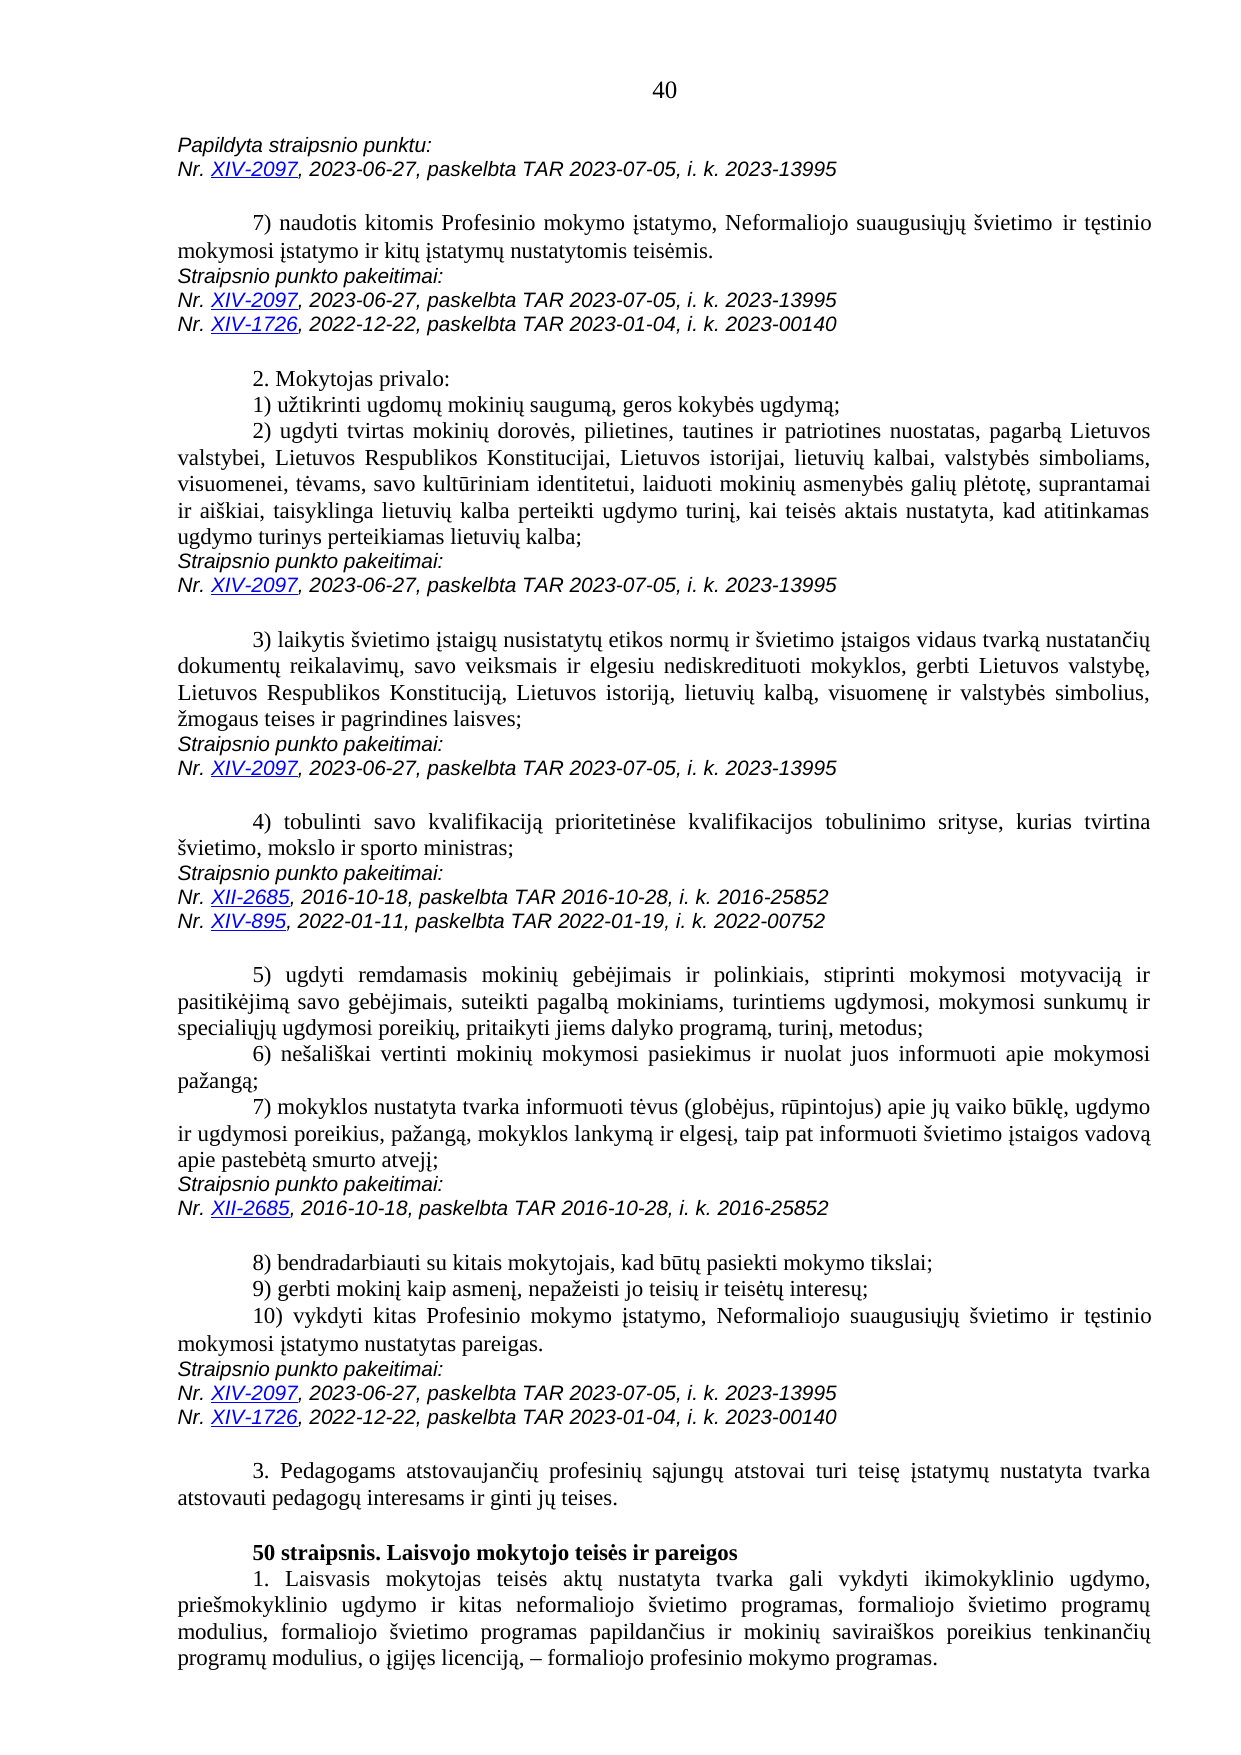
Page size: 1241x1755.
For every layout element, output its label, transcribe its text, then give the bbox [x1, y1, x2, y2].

text Nr. XII-2685, 2016-10-18, paskelbta TAR 2016-10-28, i. k. 2016-25852 [177, 885, 1152, 909]
text Nr. XIV-895, 2022-01-11, paskelbta TAR 2022-01-19, i. k. 2022-00752 [177, 909, 1152, 933]
text 2. Mokytojas privalo: [177, 365, 1152, 391]
text Nr. XIV-2097, 2023-06-27, paskelbta TAR 2023-07-05, i. k. 2023-13995 [177, 156, 1152, 180]
text 5) ugdyti remdamasis mokinių gebėjimais ir polinkiais, stiprinti mokymosi motyvaciją ir pasitikėjimą savo gebėjimais, suteikti pagalbą mokiniams, turintiems ugdymosi, mokymosi sunkumų ir specialiųjų ugdymosi poreikių, pritaikyti jiems dalyko programą, turinį, metodus; [177, 961, 1152, 1041]
text 3. Pedagogams atstovaujančių profesinių sąjungų atstovai turi teisę įstatymų nustatyta tvarka atstovauti pedagogų interesams ir ginti jų teises. [177, 1457, 1152, 1510]
text Straipsnio punkto pakeitimai: [177, 1357, 1152, 1381]
text Straipsnio punkto pakeitimai: [177, 861, 1152, 885]
text 9) gerbti mokinį kaip asmenį, nepažeisti jo teisių ir teisėtų interesų; [177, 1275, 1152, 1302]
text 1. Laisvasis mokytojas teisės aktų nustatyta tvarka gali vykdyti ikimokyklinio ugdymo, priešmokyklinio ugdymo ir kitas neformaliojo švietimo programas, formaliojo švietimo programų modulius, formaliojo švietimo programas papildančius ir mokinių saviraiškos poreikius tenkinančių programų modulius, o įgijęs licenciją, – formaliojo profesinio mokymo programas. [177, 1565, 1152, 1671]
text Nr. XII-2685, 2016-10-18, paskelbta TAR 2016-10-28, i. k. 2016-25852 [177, 1196, 1152, 1220]
text 50 straipsnis. Laisvojo mokytojo teisės ir pareigos [177, 1539, 1152, 1565]
text Straipsnio punkto pakeitimai: [177, 264, 1152, 288]
text Straipsnio punkto pakeitimai: [177, 1172, 1152, 1196]
text 4) tobulinti savo kvalifikaciją prioritetinėse kvalifikacijos tobulinimo srityse, kurias tvirtina švietimo, mokslo ir sporto ministras; [177, 808, 1152, 861]
text Nr. XIV-2097, 2023-06-27, paskelbta TAR 2023-07-05, i. k. 2023-13995 [177, 755, 1152, 779]
text Nr. XIV-2097, 2023-06-27, paskelbta TAR 2023-07-05, i. k. 2023-13995 [177, 1381, 1152, 1405]
text Straipsnio punkto pakeitimai: [177, 731, 1152, 755]
text Papildyta straipsnio punktu: [177, 132, 1152, 156]
text 7) naudotis kitomis Profesinio mokymo įstatymo, Neformaliojo suaugusiųjų švietimo ir tęstinio mokymosi įstatymo ir kitų įstatymų nustatytomis teisėmis. [177, 209, 1152, 264]
text 3) laikytis švietimo įstaigų nusistatytų etikos normų ir švietimo įstaigos vidaus tvarką nustatančių dokumentų reikalavimų, savo veiksmais ir elgesiu nediskredituoti mokyklos, gerbti Lietuvos valstybę, Lietuvos Respublikos Konstituciją, Lietuvos istoriją, lietuvių kalbą, visuomenę ir valstybės simbolius, žmogaus teises ir pagrindines laisves; [177, 626, 1152, 731]
text Straipsnio punkto pakeitimai: [177, 549, 1152, 573]
text 2) ugdyti tvirtas mokinių dorovės, pilietines, tautines ir patriotines nuostatas, pagarbą Lietuvos valstybei, Lietuvos Respublikos Konstitucijai, Lietuvos istorijai, lietuvių kalbai, valstybės simboliams, visuomenei, tėvams, savo kultūriniam identitetui, laiduoti mokinių asmenybės galių plėtotę, suprantamai ir aiškiai, taisyklinga lietuvių kalba perteikti ugdymo turinį, kai teisės aktais nustatyta, kad atitinkamas ugdymo turinys perteikiamas lietuvių kalba; [177, 418, 1152, 549]
text 6) nešališkai vertinti mokinių mokymosi pasiekimus ir nuolat juos informuoti apie mokymosi pažangą; [177, 1041, 1152, 1093]
text Nr. XIV-1726, 2022-12-22, paskelbta TAR 2023-01-04, i. k. 2023-00140 [177, 312, 1152, 336]
text 1) užtikrinti ugdomų mokinių saugumą, geros kokybės ugdymą; [177, 391, 1152, 418]
text 10) vykdyti kitas Profesinio mokymo įstatymo, Neformaliojo suaugusiųjų švietimo ir tęstinio mokymosi įstatymo nustatytas pareigas. [177, 1302, 1152, 1357]
text Nr. XIV-2097, 2023-06-27, paskelbta TAR 2023-07-05, i. k. 2023-13995 [177, 573, 1152, 597]
text Nr. XIV-2097, 2023-06-27, paskelbta TAR 2023-07-05, i. k. 2023-13995 [177, 288, 1152, 312]
text 7) mokyklos nustatyta tvarka informuoti tėvus (globėjus, rūpintojus) apie jų vaiko būklę, ugdymo ir ugdymosi poreikius, pažangą, mokyklos lankymą ir elgesį, taip pat informuoti švietimo įstaigos vadovą apie pastebėtą smurto atvejį; [177, 1093, 1152, 1172]
text 8) bendradarbiauti su kitais mokytojais, kad būtų pasiekti mokymo tikslai; [177, 1249, 1152, 1275]
text Nr. XIV-1726, 2022-12-22, paskelbta TAR 2023-01-04, i. k. 2023-00140 [177, 1405, 1152, 1429]
